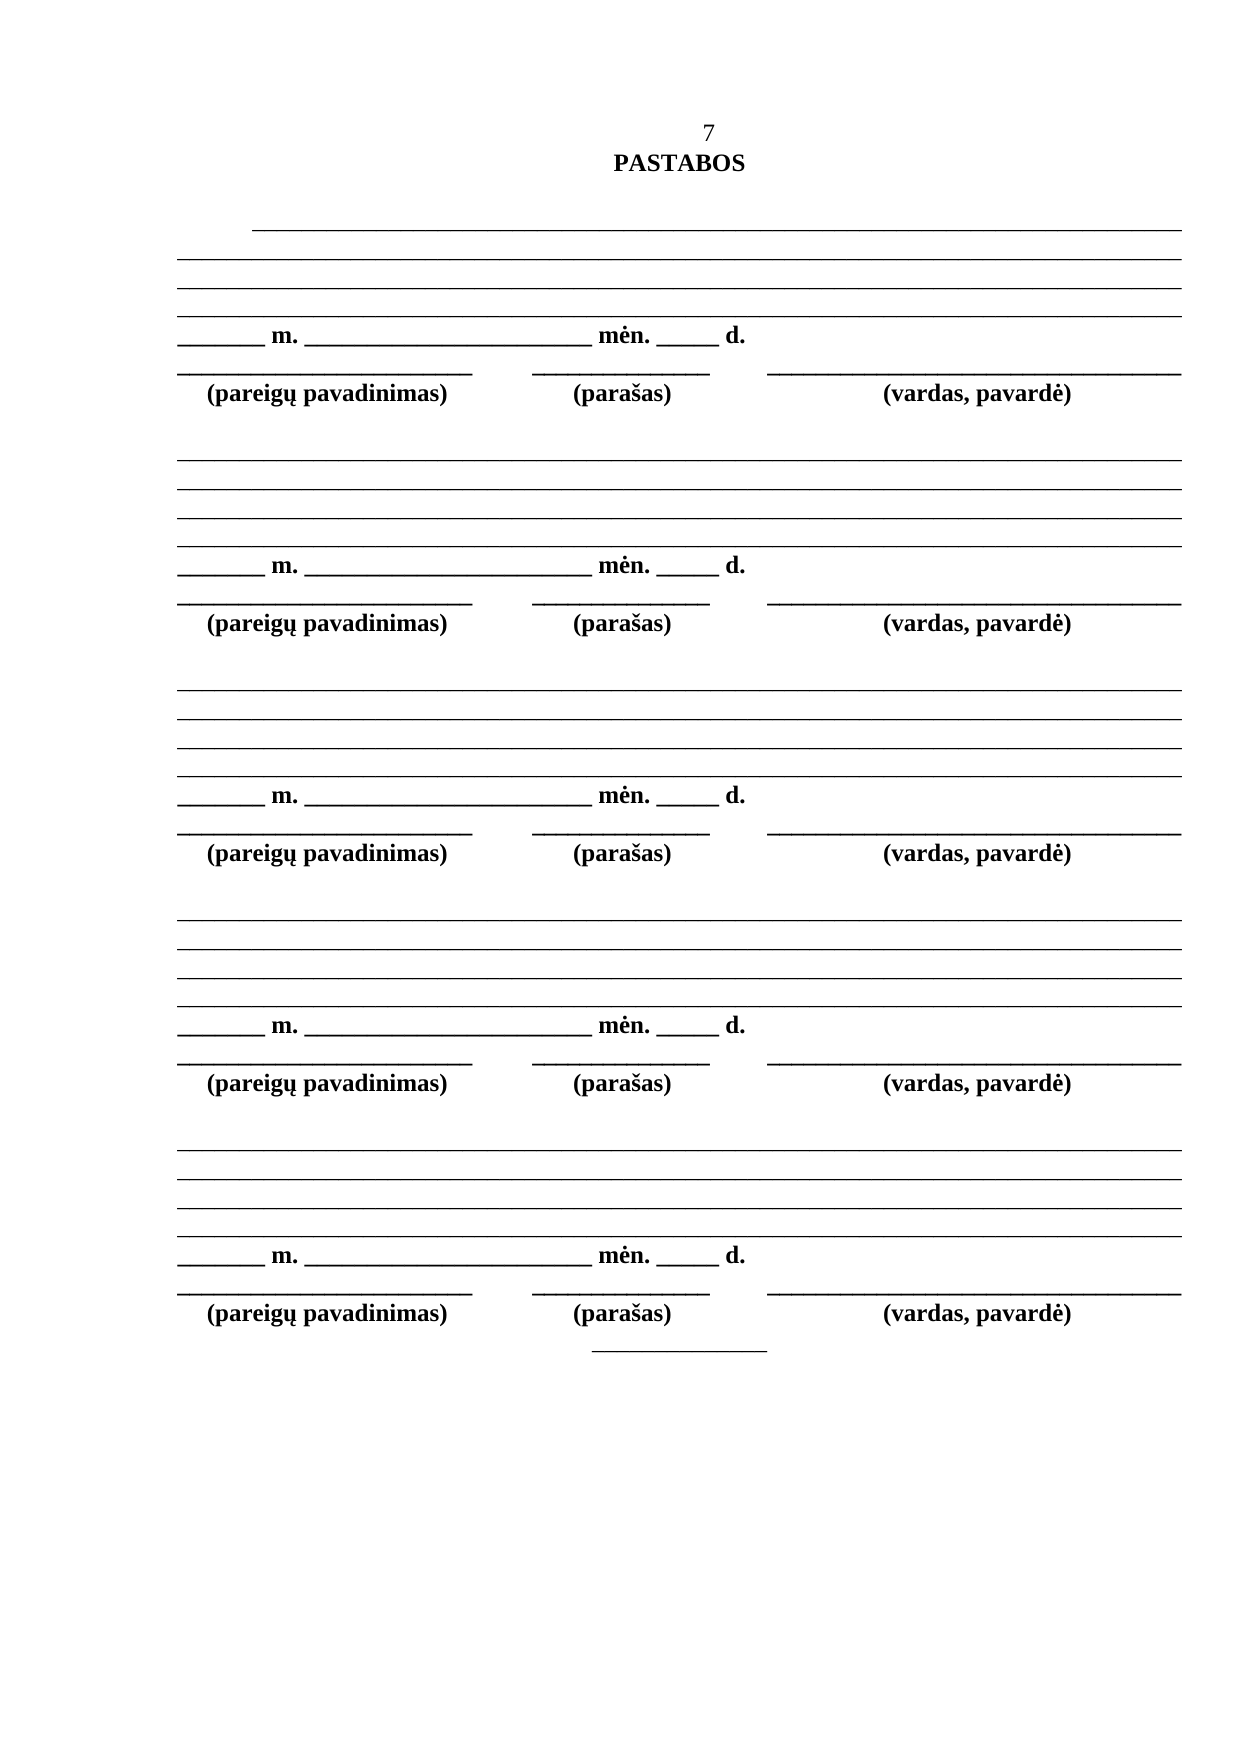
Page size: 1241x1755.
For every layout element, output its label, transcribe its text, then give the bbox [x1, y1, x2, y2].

text _______ m. _______________________ mėn. _____ d. [177, 1010, 1181, 1039]
text (pareigų pavadinimas) (parašas) (vardas, pavardė) [177, 1068, 1181, 1096]
text (pareigų pavadinimas) (parašas) (vardas, pavardė) [177, 378, 1181, 406]
text (pareigų pavadinimas) (parašas) (vardas, pavardė) [177, 1298, 1181, 1326]
text ______________ [177, 1326, 1181, 1355]
text (pareigų pavadinimas) (parašas) (vardas, pavardė) [177, 838, 1181, 866]
text _______ m. _______________________ mėn. _____ d. [177, 320, 1181, 349]
text _______ m. _______________________ mėn. _____ d. [177, 1240, 1181, 1269]
text (pareigų pavadinimas) (parašas) (vardas, pavardė) [177, 608, 1181, 636]
text _______ m. _______________________ mėn. _____ d. [177, 780, 1181, 809]
text _______ m. _______________________ mėn. _____ d. [177, 550, 1181, 579]
text PASTABOS [177, 148, 1181, 176]
